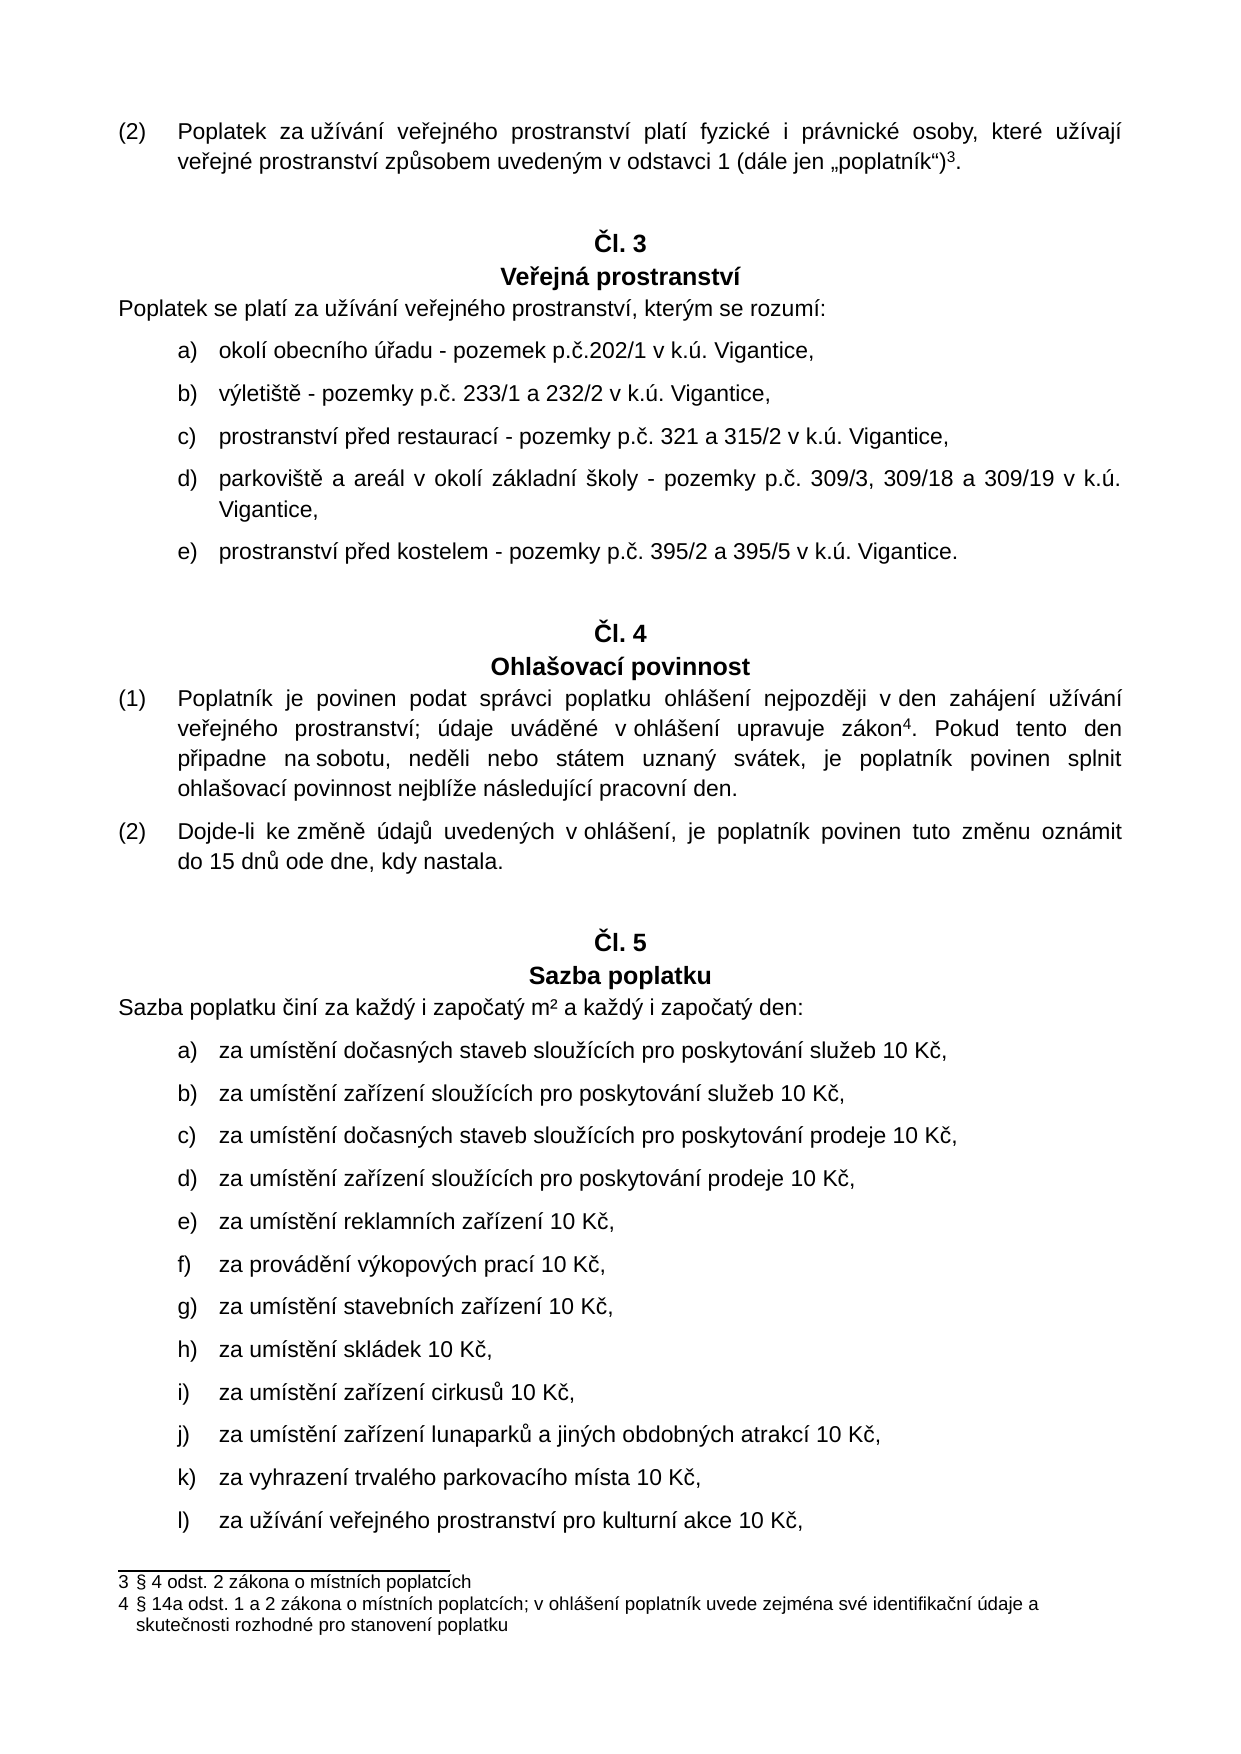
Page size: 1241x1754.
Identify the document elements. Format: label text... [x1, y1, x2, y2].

list okolí obecního úřadu - pozemek p.č.202/1 v k.ú. Vigantice, [177, 337, 1122, 364]
list prostranství před restaurací - pozemky p.č. 321 a 315/2 v k.ú. Vigantice, [177, 423, 1122, 449]
list za umístění dočasných staveb sloužících pro poskytování služeb 10 Kč, [177, 1037, 1122, 1063]
list za umístění reklamních zařízení 10 Kč, [177, 1208, 1122, 1234]
list výletiště - pozemky p.č. 233/1 a 232/2 v k.ú. Vigantice, [177, 380, 1122, 406]
list za umístění zařízení sloužících pro poskytování prodeje 10 Kč, [177, 1165, 1122, 1192]
list za umístění zařízení lunaparků a jiných obdobných atrakcí 10 Kč, [177, 1421, 1122, 1448]
list za umístění stavebních zařízení 10 Kč, [177, 1293, 1122, 1320]
list § 14a odst. 1 a 2 zákona o místních poplatcích; v ohlášení poplatník uvede zejména své identifikační údaje a skutečnosti rozhodné pro stanovení poplatku [118, 1592, 1122, 1635]
text Poplatek se platí za užívání veřejného prostranství, kterým se rozumí: [118, 294, 1122, 321]
list Poplatník je povinen podat správci poplatku ohlášení nejpozději v den zahájení užívání veřejného prostranství; údaje uváděné v ohlášení upravuje zákon. Pokud tento den připadne na sobotu, neděli nebo státem uznaný svátek, je poplatník povinen splnit ohlašovací povinnost nejblíže následující pracovní den. [118, 684, 1122, 802]
list za umístění zařízení sloužících pro poskytování služeb 10 Kč, [177, 1080, 1122, 1106]
subtitle Čl. 3 Veřejná prostranství [118, 228, 1122, 290]
list za umístění zařízení cirkusů 10 Kč, [177, 1379, 1122, 1405]
subtitle Čl. 4 Ohlašovací povinnost [118, 618, 1122, 680]
list za užívání veřejného prostranství pro kulturní akce 10 Kč, [177, 1507, 1122, 1533]
text Sazba poplatku činí za každý i započatý m² a každý i započatý den: [118, 994, 1122, 1021]
list Dojde-li ke změně údajů uvedených v ohlášení, je poplatník povinen tuto změnu oznámit do 15 dnů ode dne, kdy nastala. [118, 818, 1122, 874]
list Poplatek za užívání veřejného prostranství platí fyzické i právnické osoby, které užívají veřejné prostranství způsobem uvedeným v odstavci 1 (dále jen „poplatník“). [118, 118, 1122, 175]
list za umístění skládek 10 Kč, [177, 1336, 1122, 1362]
list § 4 odst. 2 zákona o místních poplatcích [118, 1571, 1122, 1592]
list za vyhrazení trvalého parkovacího místa 10 Kč, [177, 1464, 1122, 1491]
list parkoviště a areál v okolí základní školy - pozemky p.č. 309/3, 309/18 a 309/19 v k.ú. Vigantice, [177, 465, 1122, 522]
subtitle Čl. 5 Sazba poplatku [118, 928, 1122, 990]
list za provádění výkopových prací 10 Kč, [177, 1251, 1122, 1277]
list za umístění dočasných staveb sloužících pro poskytování prodeje 10 Kč, [177, 1122, 1122, 1149]
list prostranství před kostelem - pozemky p.č. 395/2 a 395/5 v k.ú. Vigantice. [177, 538, 1122, 565]
